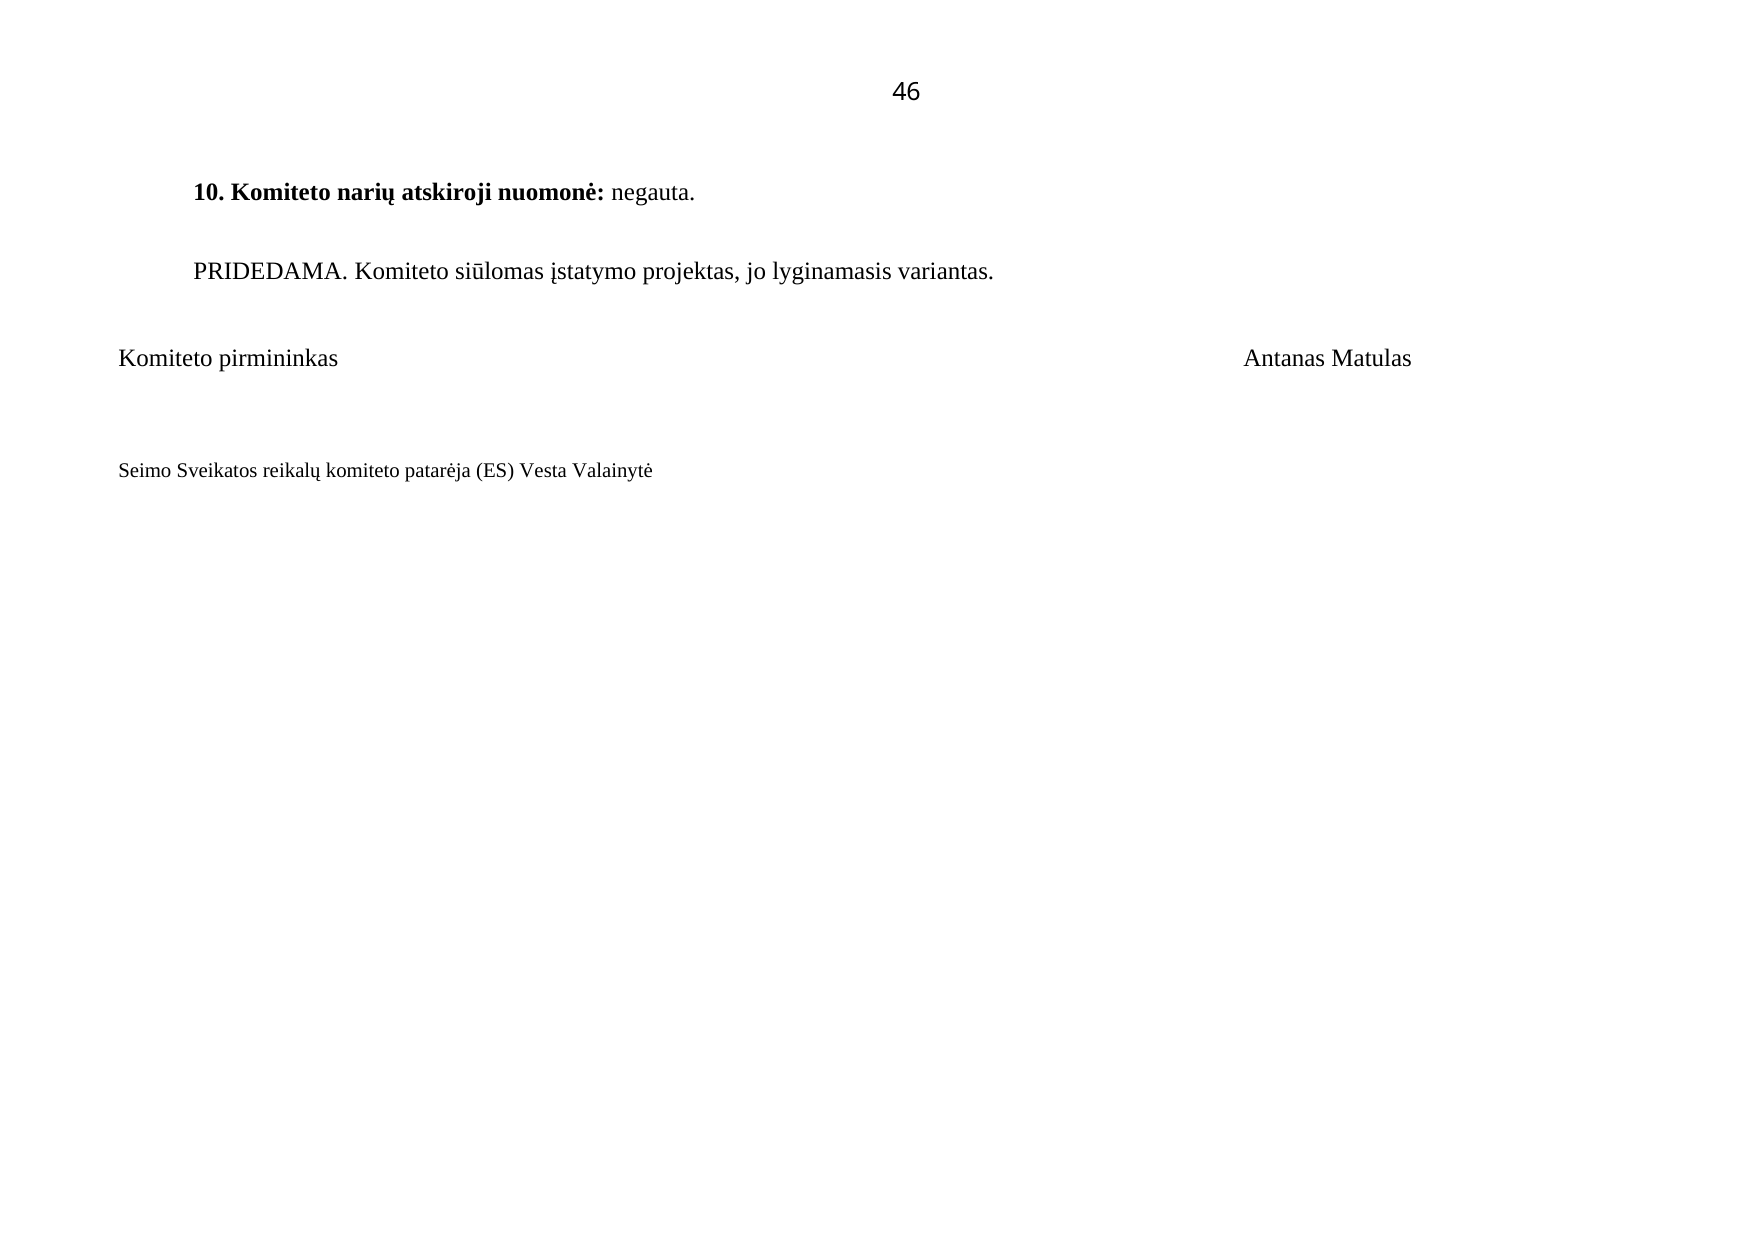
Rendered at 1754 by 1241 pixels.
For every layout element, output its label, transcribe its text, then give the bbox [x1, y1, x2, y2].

text Komiteto pirmininkas Antanas Matulas [118, 343, 1695, 371]
text Seimo Sveikatos reikalų komiteto patarėja (ES) Vesta Valainytė [118, 458, 1695, 482]
text PRIDEDAMA. Komiteto siūlomas įstatymo projektas, jo lyginamasis variantas. [118, 256, 1695, 285]
text 10. Komiteto narių atskiroji nuomonė: negauta. [118, 177, 1695, 206]
